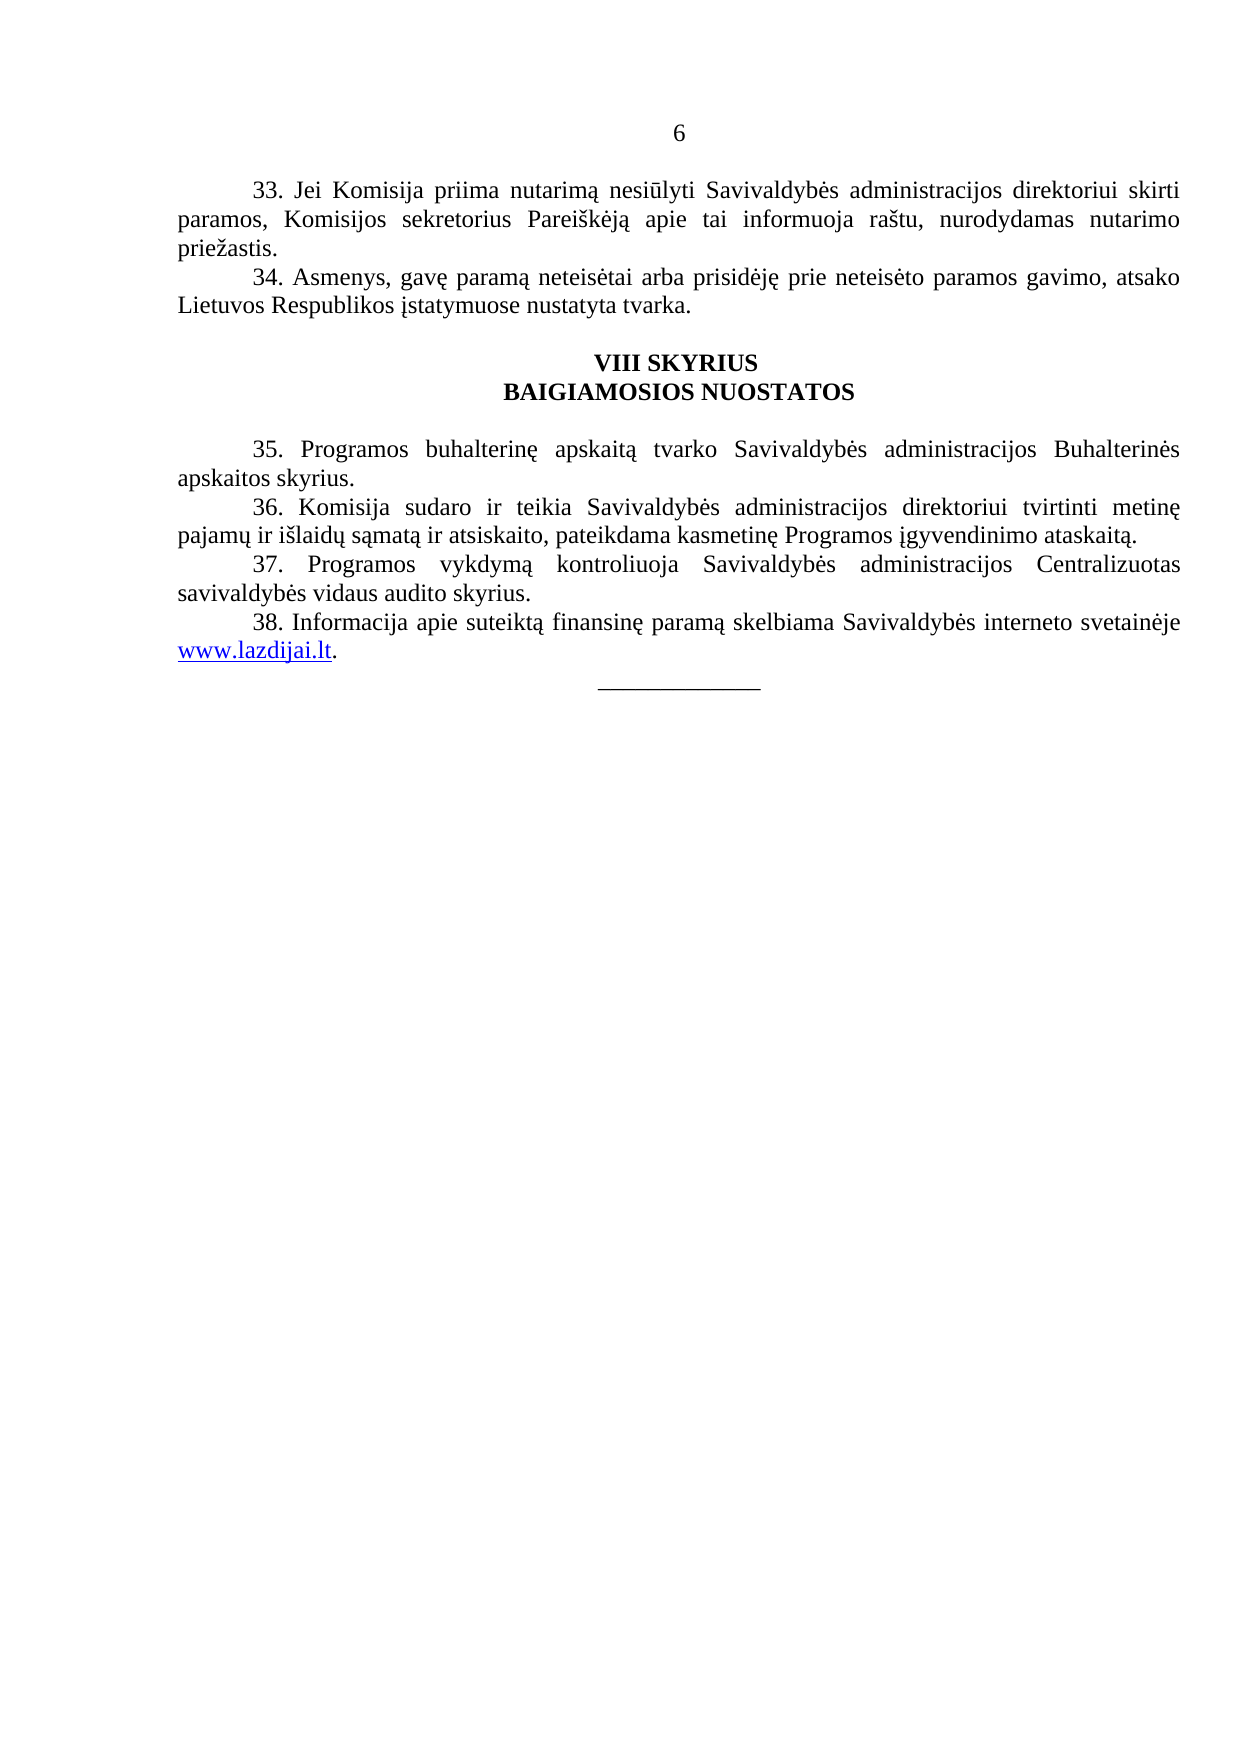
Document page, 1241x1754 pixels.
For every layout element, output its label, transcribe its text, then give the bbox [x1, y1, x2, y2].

text BAIGIAMOSIOS NUOSTATOS [177, 377, 1181, 406]
text 38. Informacija apie suteiktą finansinę paramą skelbiama Savivaldybės interneto svetainėje www.lazdijai.lt. [177, 607, 1181, 664]
text 35. Programos buhalterinę apskaitą tvarko Savivaldybės administracijos Buhalterinės apskaitos skyrius. [177, 434, 1181, 492]
text 34. Asmenys, gavę paramą neteisėtai arba prisidėję prie neteisėto paramos gavimo, atsako Lietuvos Respublikos įstatymuose nustatyta tvarka. [177, 262, 1181, 319]
text 37. Programos vykdymą kontroliuoja Savivaldybės administracijos Centralizuotas savivaldybės vidaus audito skyrius. [177, 549, 1181, 607]
text VIII SKYRIUS [177, 348, 1181, 377]
text _____________ [177, 664, 1181, 693]
text 33. Jei Komisija priima nutarimą nesiūlyti Savivaldybės administracijos direktoriui skirti paramos, Komisijos sekretorius Pareiškėją apie tai informuoja raštu, nurodydamas nutarimo priežastis. [177, 176, 1181, 262]
text 36. Komisija sudaro ir teikia Savivaldybės administracijos direktoriui tvirtinti metinę pajamų ir išlaidų sąmatą ir atsiskaito, pateikdama kasmetinę Programos įgyvendinimo ataskaitą. [177, 492, 1181, 549]
